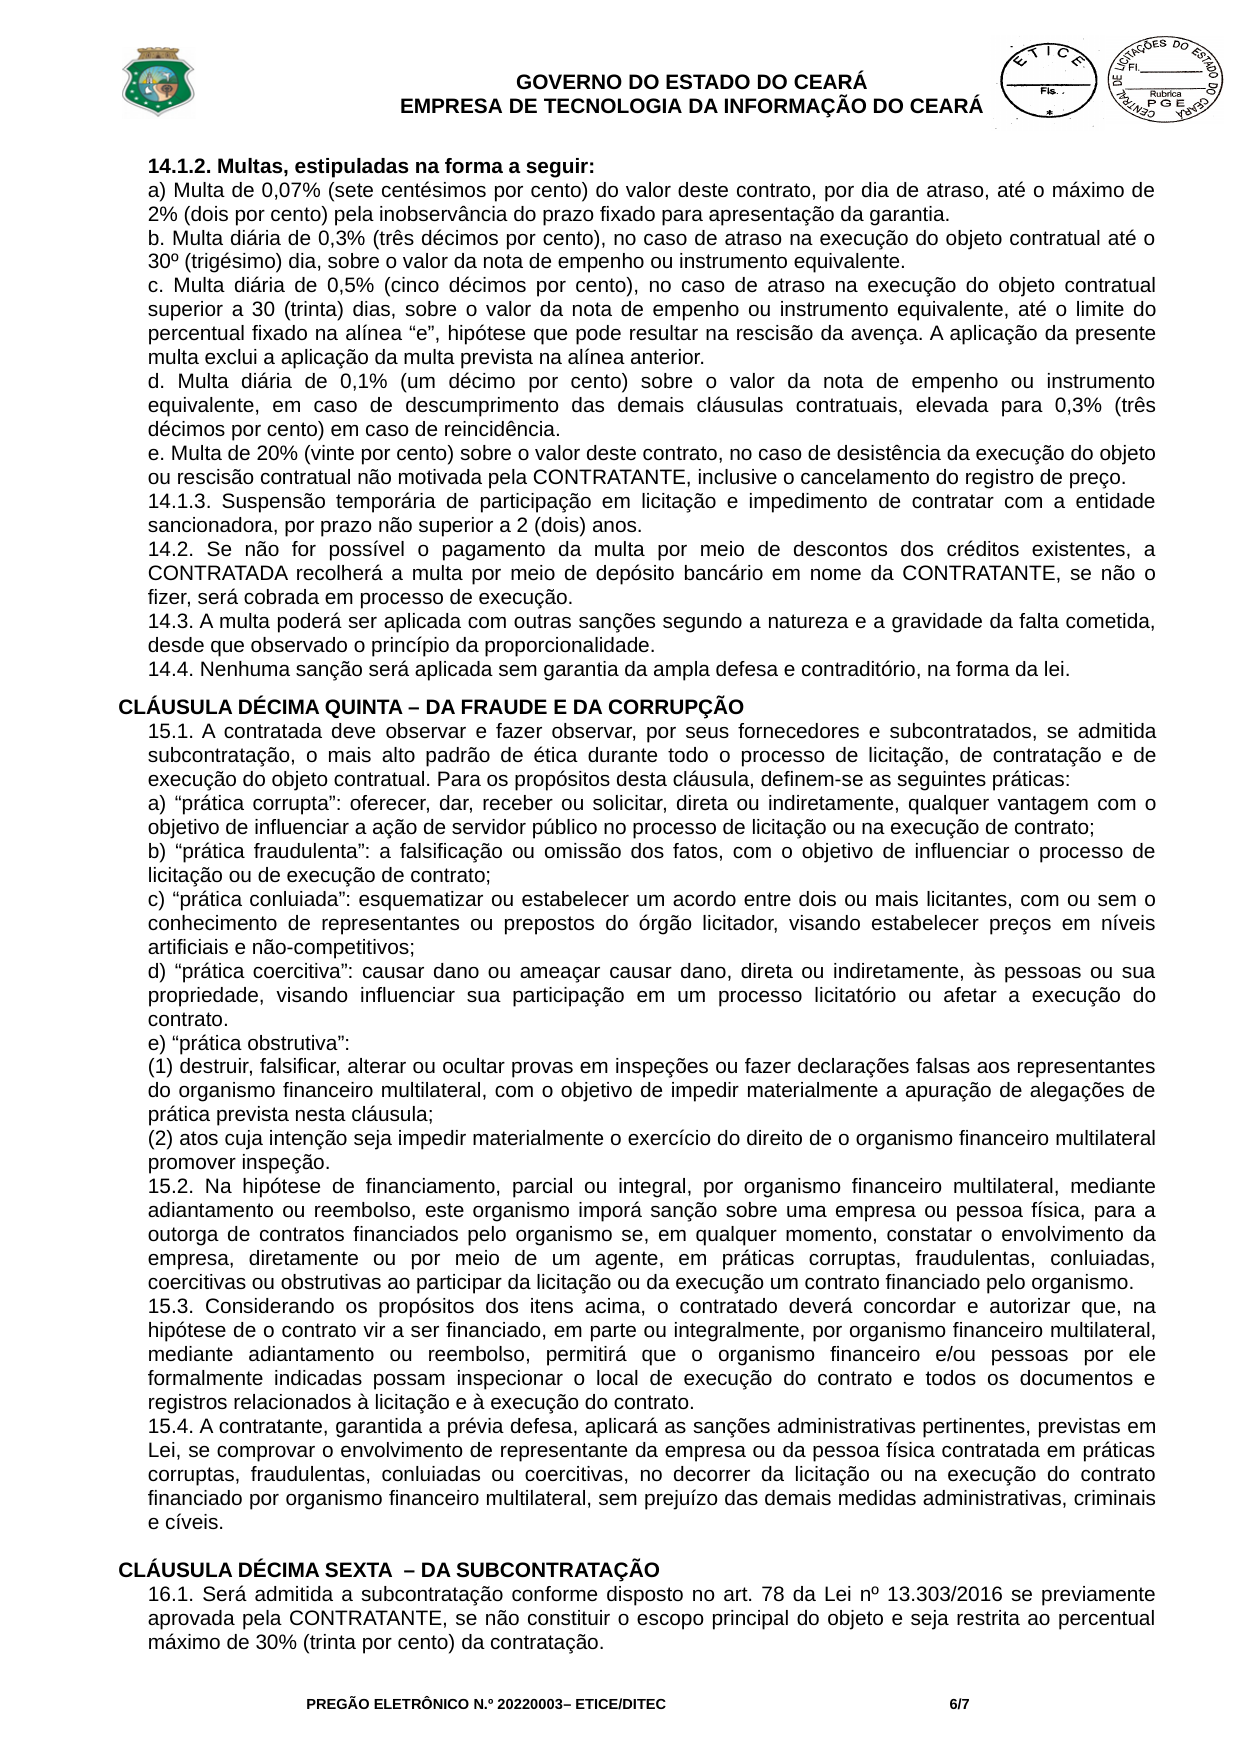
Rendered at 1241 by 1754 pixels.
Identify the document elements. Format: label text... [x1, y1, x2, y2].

text 14.1.3. Suspensão temporária de participação em licitação e impedimento de contratar com a entidade sancionadora, por prazo não superior a 2 (dois) anos. [148, 489, 1157, 537]
text CLÁUSULA DÉCIMA QUINTA – DA FRAUDE E DA CORRUPÇÃO [118, 695, 1157, 719]
text CLÁUSULA DÉCIMA SEXTA – DA SUBCONTRATAÇÃO [118, 1558, 1157, 1582]
text e) “prática obstrutiva”: [148, 1030, 1157, 1054]
text c. Multa diária de 0,5% (cinco décimos por cento), no caso de atraso na execução do objeto contratual superior a 30 (trinta) dias, sobre o valor da nota de empenho ou instrumento equivalente, até o limite do percentual fixado na alínea “e”, hipótese que pode resultar na rescisão da avença. A aplicação da presente multa exclui a aplicação da multa prevista na alínea anterior. [148, 273, 1157, 369]
text 14.3. A multa poderá ser aplicada com outras sanções segundo a natureza e a gravidade da falta cometida, desde que observado o princípio da proporcionalidade. [148, 609, 1157, 657]
text a) “prática corrupta”: oferecer, dar, receber ou solicitar, direta ou indiretamente, qualquer vantagem com o objetivo de influenciar a ação de servidor público no processo de licitação ou na execução de contrato; [148, 791, 1157, 839]
text (2) atos cuja intenção seja impedir materialmente o exercício do direito de o organismo financeiro multilateral promover inspeção. [148, 1126, 1157, 1174]
text b. Multa diária de 0,3% (três décimos por cento), no caso de atraso na execução do objeto contratual até o 30º (trigésimo) dia, sobre o valor da nota de empenho ou instrumento equivalente. [148, 225, 1157, 273]
text 14.1.2. Multas, estipuladas na forma a seguir: [148, 153, 1157, 177]
text 15.1. A contratada deve observar e fazer observar, por seus fornecedores e subcontratados, se admitida subcontratação, o mais alto padrão de ética durante todo o processo de licitação, de contratação e de execução do objeto contratual. Para os propósitos desta cláusula, definem-se as seguintes práticas: [148, 719, 1157, 791]
text 15.3. Considerando os propósitos dos itens acima, o contratado deverá concordar e autorizar que, na hipótese de o contrato vir a ser financiado, em parte ou integralmente, por organismo financeiro multilateral, mediante adiantamento ou reembolso, permitirá que o organismo financeiro e/ou pessoas por ele formalmente indicadas possam inspecionar o local de execução do contrato e todos os documentos e registros relacionados à licitação e à execução do contrato. [148, 1294, 1157, 1414]
text b) “prática fraudulenta”: a falsificação ou omissão dos fatos, com o objetivo de influenciar o processo de licitação ou de execução de contrato; [148, 839, 1157, 887]
text a) Multa de 0,07% (sete centésimos por cento) do valor deste contrato, por dia de atraso, até o máximo de 2% (dois por cento) pela inobservância do prazo fixado para apresentação da garantia. [148, 177, 1157, 225]
text d) “prática coercitiva”: causar dano ou ameaçar causar dano, direta ou indiretamente, às pessoas ou sua propriedade, visando influenciar sua participação em um processo licitatório ou afetar a execução do contrato. [148, 958, 1157, 1030]
text c) “prática conluiada”: esquematizar ou estabelecer um acordo entre dois ou mais licitantes, com ou sem o conhecimento de representantes ou prepostos do órgão licitador, visando estabelecer preços em níveis artificiais e não-competitivos; [148, 887, 1157, 958]
text 15.2. Na hipótese de financiamento, parcial ou integral, por organismo financeiro multilateral, mediante adiantamento ou reembolso, este organismo imporá sanção sobre uma empresa ou pessoa física, para a outorga de contratos financiados pelo organismo se, em qualquer momento, constatar o envolvimento da empresa, diretamente ou por meio de um agente, em práticas corruptas, fraudulentas, conluiadas, coercitivas ou obstrutivas ao participar da licitação ou da execução um contrato financiado pelo organismo. [148, 1174, 1157, 1294]
text (1) destruir, falsificar, alterar ou ocultar provas em inspeções ou fazer declarações falsas aos representantes do organismo financeiro multilateral, com o objetivo de impedir materialmente a apuração de alegações de prática prevista nesta cláusula; [148, 1054, 1157, 1126]
text 16.1. Será admitida a subcontratação conforme disposto no art. 78 da Lei nº 13.303/2016 se previamente aprovada pela CONTRATANTE, se não constituir o escopo principal do objeto e seja restrita ao percentual máximo de 30% (trinta por cento) da contratação. [148, 1582, 1157, 1653]
text 14.2. Se não for possível o pagamento da multa por meio de descontos dos créditos existentes, a CONTRATADA recolherá a multa por meio de depósito bancário em nome da CONTRATANTE, se não o fizer, será cobrada em processo de execução. [148, 537, 1157, 609]
text 14.4. Nenhuma sanção será aplicada sem garantia da ampla defesa e contraditório, na forma da lei. [148, 657, 1157, 681]
picture [1106, 35, 1224, 125]
text e. Multa de 20% (vinte por cento) sobre o valor deste contrato, no caso de desistência da execução do objeto ou rescisão contratual não motivada pela CONTRATANTE, inclusive o cancelamento do registro de preço. [148, 441, 1157, 489]
text d. Multa diária de 0,1% (um décimo por cento) sobre o valor da nota de empenho ou instrumento equivalente, em caso de descumprimento das demais cláusulas contratuais, elevada para 0,3% (três décimos por cento) em caso de reincidência. [148, 369, 1157, 441]
text 15.4. A contratante, garantida a prévia defesa, aplicará as sanções administrativas pertinentes, previstas em Lei, se comprovar o envolvimento de representante da empresa ou da pessoa física contratada em práticas corruptas, fraudulentas, conluiadas ou coercitivas, no decorrer da licitação ou na execução do contrato financiado por organismo financeiro multilateral, sem prejuízo das demais medidas administrativas, criminais e cíveis. [148, 1414, 1157, 1533]
